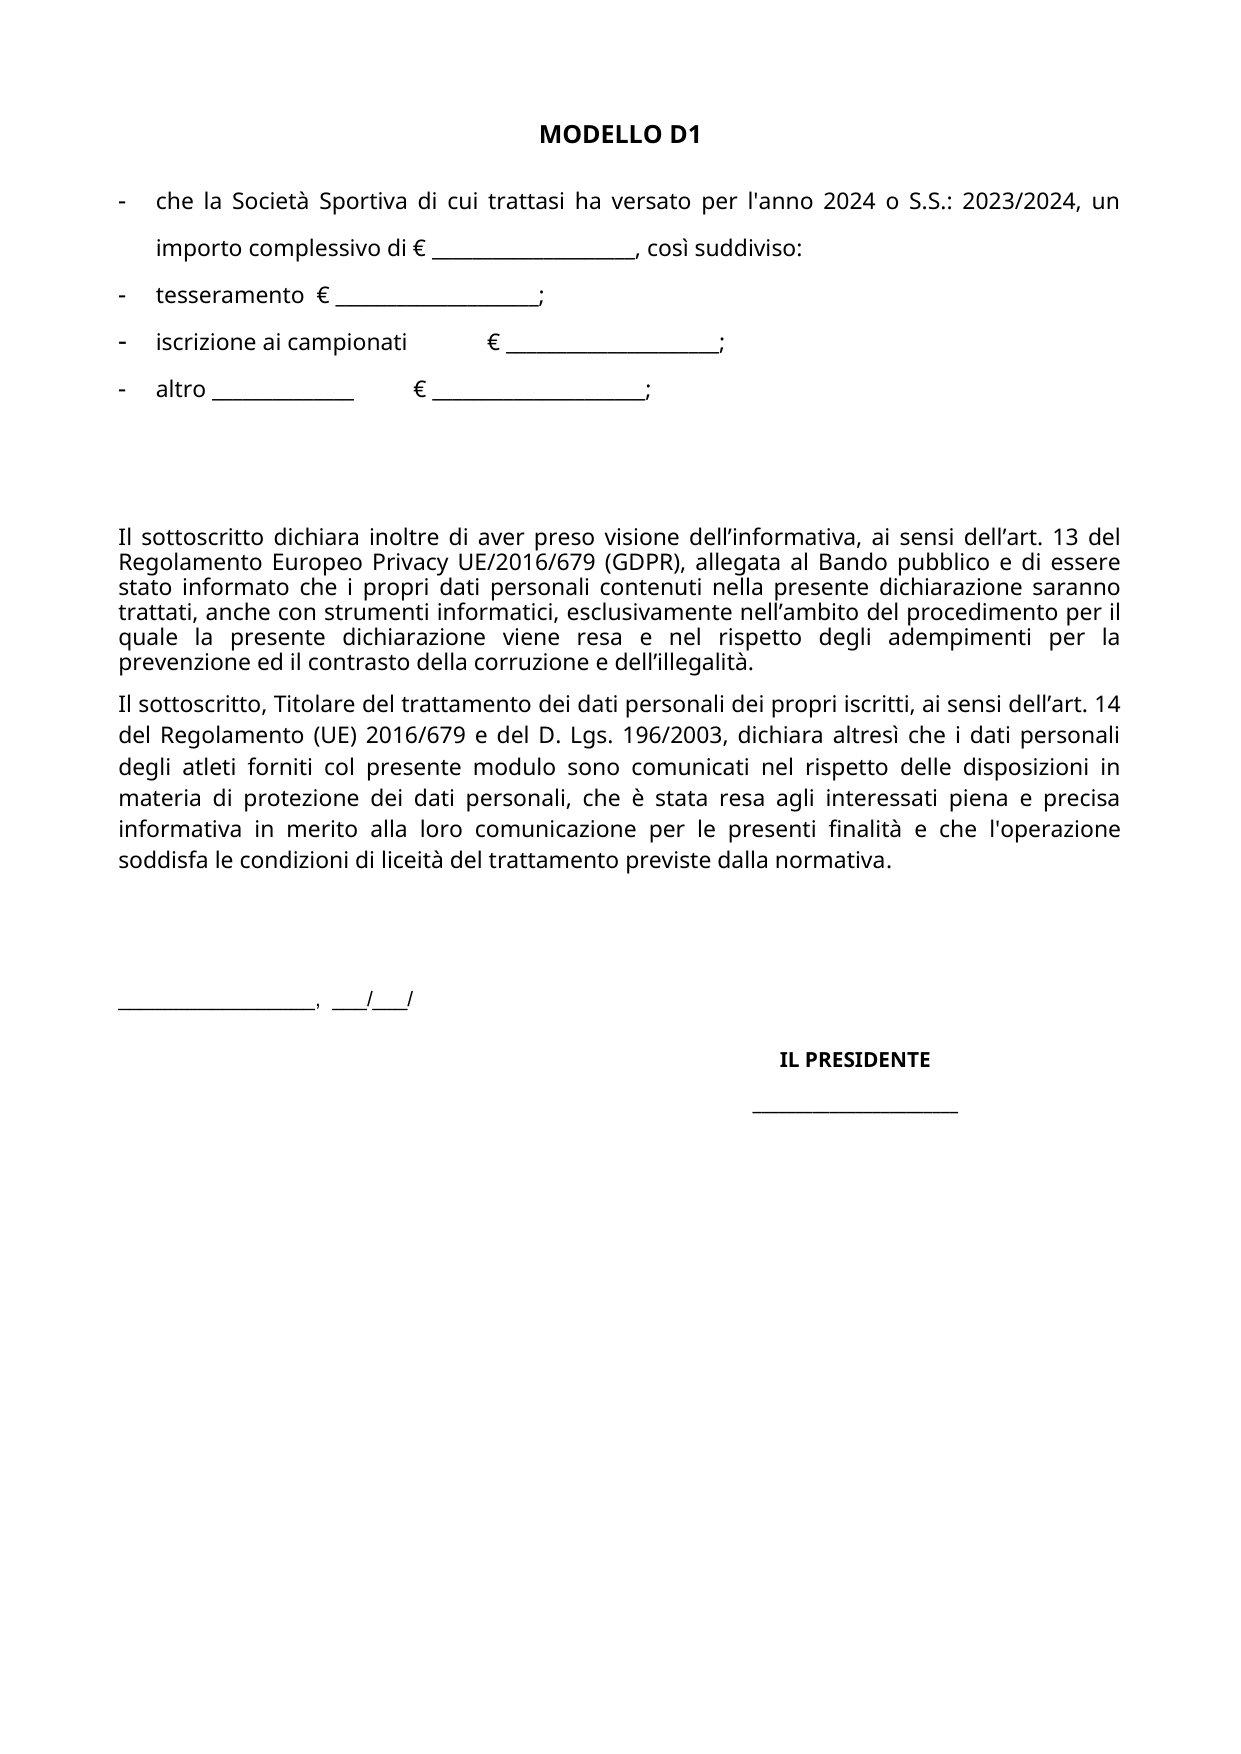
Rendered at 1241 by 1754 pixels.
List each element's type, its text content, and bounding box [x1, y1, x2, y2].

list tesseramento € ____________________; [118, 279, 1122, 310]
text ________________________ [591, 1088, 1120, 1116]
text _________________, ___/___/ [118, 987, 1122, 1011]
text Il sottoscritto dichiara inoltre di aver preso visione dell’informativa, ai sensi dell’art. 13 del Regolamento Europeo Privacy UE/2016/679 (GDPR), allegata al Bando pubblico e di essere stato informato che i propri dati personali contenuti nella presente dichiarazione saranno trattati, anche con strumenti informatici, esclusivamente nell’ambito del procedimento per il quale la presente dichiarazione viene resa e nel rispetto degli adempimenti per la prevenzione ed il contrasto della corruzione e dell’illegalità. [118, 526, 1122, 676]
list altro ______________ € _____________________; [118, 373, 1122, 404]
text IL PRESIDENTE [591, 1045, 1120, 1073]
list iscrizione ai campionati € _____________________; [118, 326, 1122, 357]
list che la Società Sportiva di cui trattasi ha versato per l'anno 2024 o S.S.: 2023/2024, un importo complessivo di € ____________________, così suddiviso: [118, 185, 1122, 263]
list Il sottoscritto, Titolare del trattamento dei dati personali dei propri iscritti, ai sensi dell’art. 14 del Regolamento (UE) 2016/679 e del D. Lgs. 196/2003, dichiara altresì che i dati personali degli atleti forniti col presente modulo sono comunicati nel rispetto delle disposizioni in materia di protezione dei dati personali, che è stata resa agli interessati piena e precisa informativa in merito alla loro comunicazione per le presenti finalità e che l'operazione soddisfa le condizioni di liceità del trattamento previste dalla normativa. [118, 688, 1122, 876]
